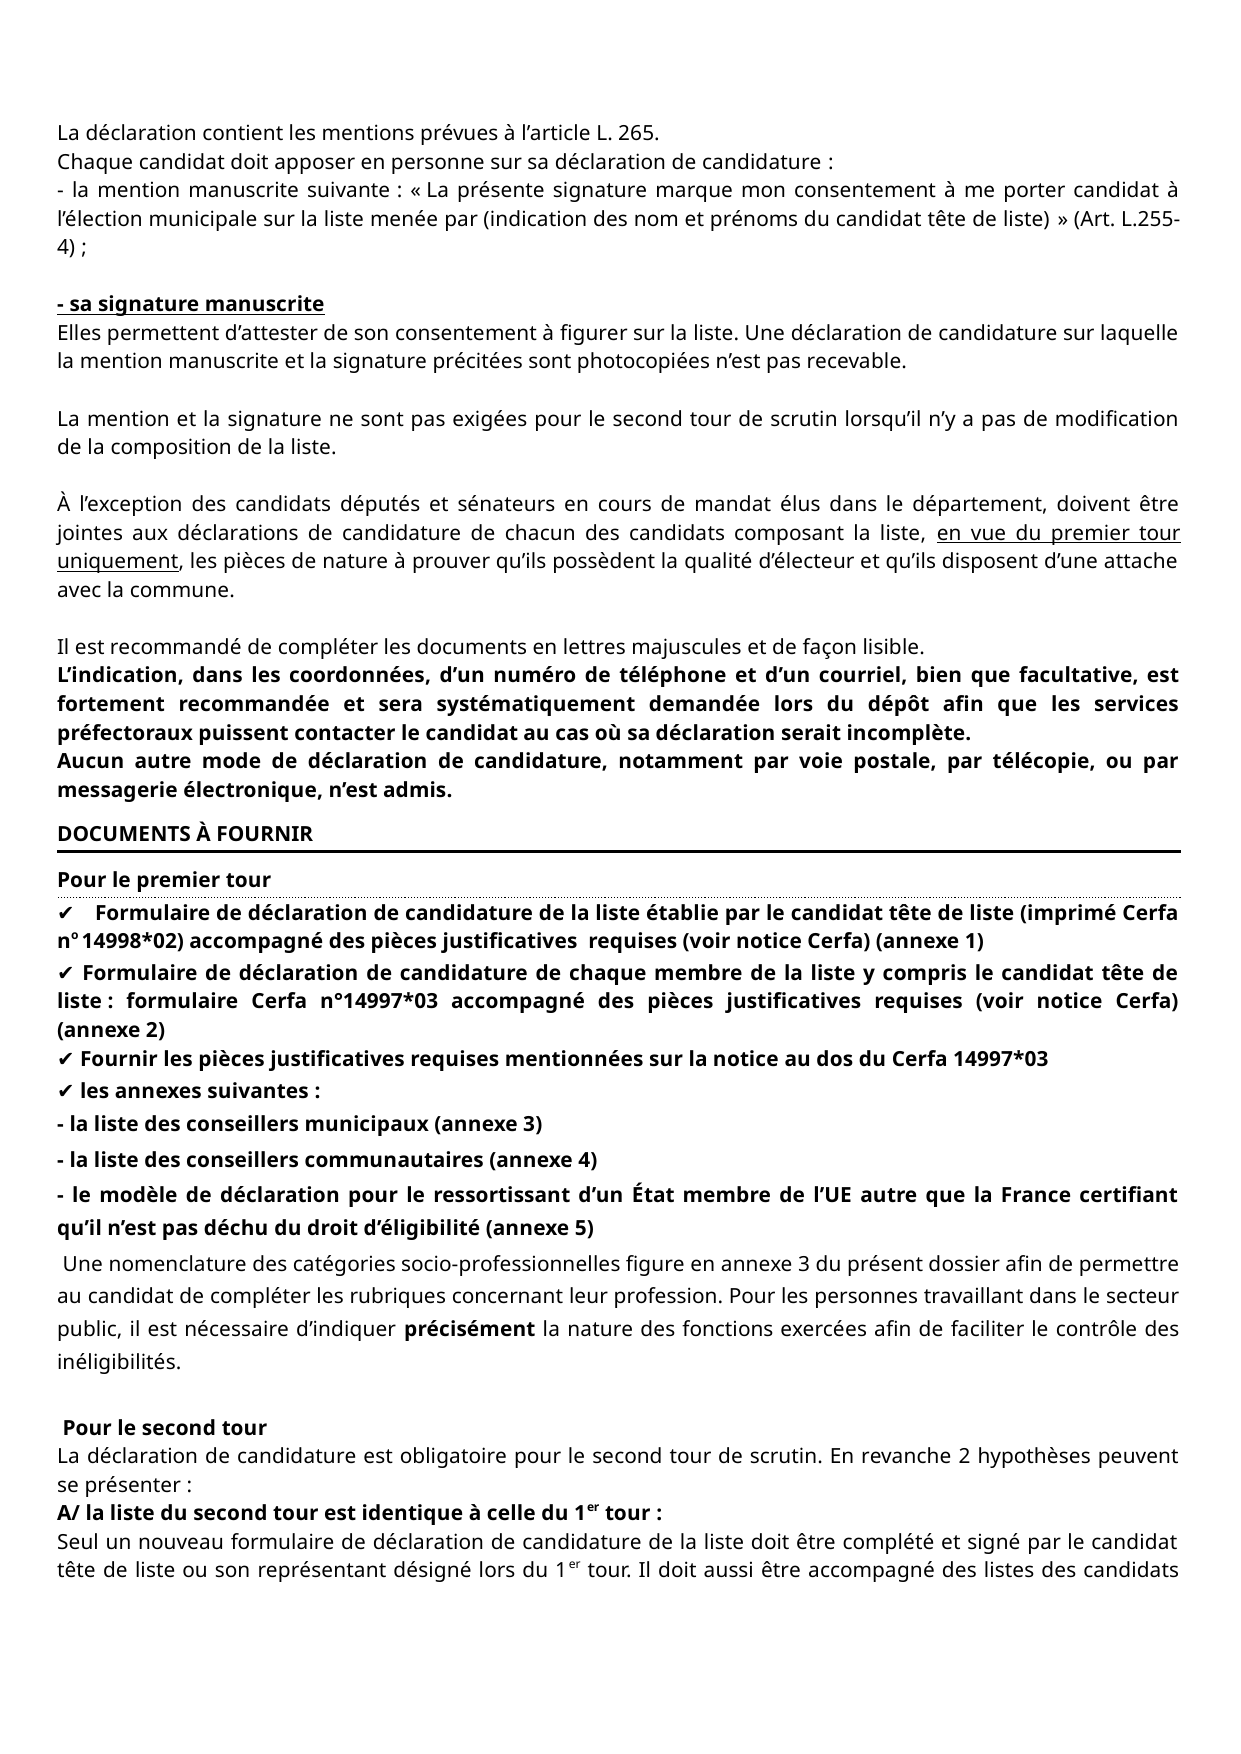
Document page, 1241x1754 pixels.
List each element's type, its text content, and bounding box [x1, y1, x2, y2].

text La déclaration de candidature est obligatoire pour le second tour de scrutin. En revanche 2 hypothèses peuvent se présenter : [57, 1441, 1181, 1498]
text La déclaration contient les mentions prévues à l’article L. 265. [57, 118, 1181, 147]
text - la liste des conseillers municipaux (annexe 3) [57, 1109, 1181, 1138]
text Une nomenclature des catégories socio-professionnelles figure en annexe 3 du présent dossier afin de permettre au candidat de compléter les rubriques concernant leur profession. Pour les personnes travaillant dans le secteur public, il est nécessaire d’indiquer précisément la nature des fonctions exercées afin de faciliter le contrôle des inéligibilités. [57, 1249, 1181, 1376]
text Elles permettent d’attester de son consentement à figurer sur la liste. Une déclaration de candidature sur laquelle la mention manuscrite et la signature précitées sont photocopiées n’est pas recevable. [57, 318, 1181, 375]
text - le modèle de déclaration pour le ressortissant d’un État membre de l’UE autre que la France certifiant qu’il n’est pas déchu du droit d’éligibilité (annexe 5) [57, 1180, 1181, 1242]
subtitle ✔ Formulaire de déclaration de candidature de chaque membre de la liste y compris le candidat tête de liste : formulaire Cerfa n°14997*03 accompagné des pièces justificatives requises (voir notice Cerfa) (annexe 2) [57, 957, 1181, 1043]
text A/ la liste du second tour est identique à celle du 1er tour : [57, 1498, 1181, 1527]
text Il est recommandé de compléter les documents en lettres majuscules et de façon lisible. [57, 632, 1181, 660]
text À l’exception des candidats députés et sénateurs en cours de mandat élus dans le département, doivent être jointes aux déclarations de candidature de chacun des candidats composant la liste, en vue du premier tour uniquement, les pièces de nature à prouver qu’ils possèdent la qualité d’électeur et qu’ils disposent d’une attache avec la commune. [57, 489, 1181, 603]
text L’indication, dans les coordonnées, d’un numéro de téléphone et d’un courriel, bien que facultative, est fortement recommandée et sera systématiquement demandée lors du dépôt afin que les services préfectoraux puissent contacter le candidat au cas où sa déclaration serait incomplète. [57, 660, 1181, 746]
text Aucun autre mode de déclaration de candidature, notamment par voie postale, par télécopie, ou par messagerie électronique, n’est admis. [57, 746, 1181, 803]
text - sa signature manuscrite [57, 289, 1181, 318]
subtitle ✔ Formulaire de déclaration de candidature de la liste établie par le candidat tête de liste (imprimé Cerfa no 14998*02) accompagné des pièces justificatives requises (voir notice Cerfa) (annexe 1) [57, 898, 1181, 955]
subtitle Pour le second tour [57, 1413, 1181, 1441]
text ✔ Fournir les pièces justificatives requises mentionnées sur la notice au dos du Cerfa 14997*03 [57, 1044, 1181, 1072]
text Chaque candidat doit apposer en personne sur sa déclaration de candidature : [57, 147, 1181, 175]
text Seul un nouveau formulaire de déclaration de candidature de la liste doit être complété et signé par le candidat tête de liste ou son représentant désigné lors du 1er tour. Il doit aussi être accompagné des listes des candidats [57, 1527, 1181, 1584]
text ✔ les annexes suivantes : [57, 1076, 1181, 1105]
subtitle DOCUMENTS À FOURNIR [57, 816, 1181, 850]
text - la liste des conseillers communautaires (annexe 4) [57, 1145, 1181, 1173]
subtitle Pour le premier tour [57, 862, 1181, 897]
text La mention et la signature ne sont pas exigées pour le second tour de scrutin lorsqu’il n’y a pas de modification de la composition de la liste. [57, 403, 1181, 461]
text - la mention manuscrite suivante : « La présente signature marque mon consentement à me porter candidat à l’élection municipale sur la liste menée par (indication des nom et prénoms du candidat tête de liste) » (Art. L.255-4) ; [57, 175, 1181, 261]
